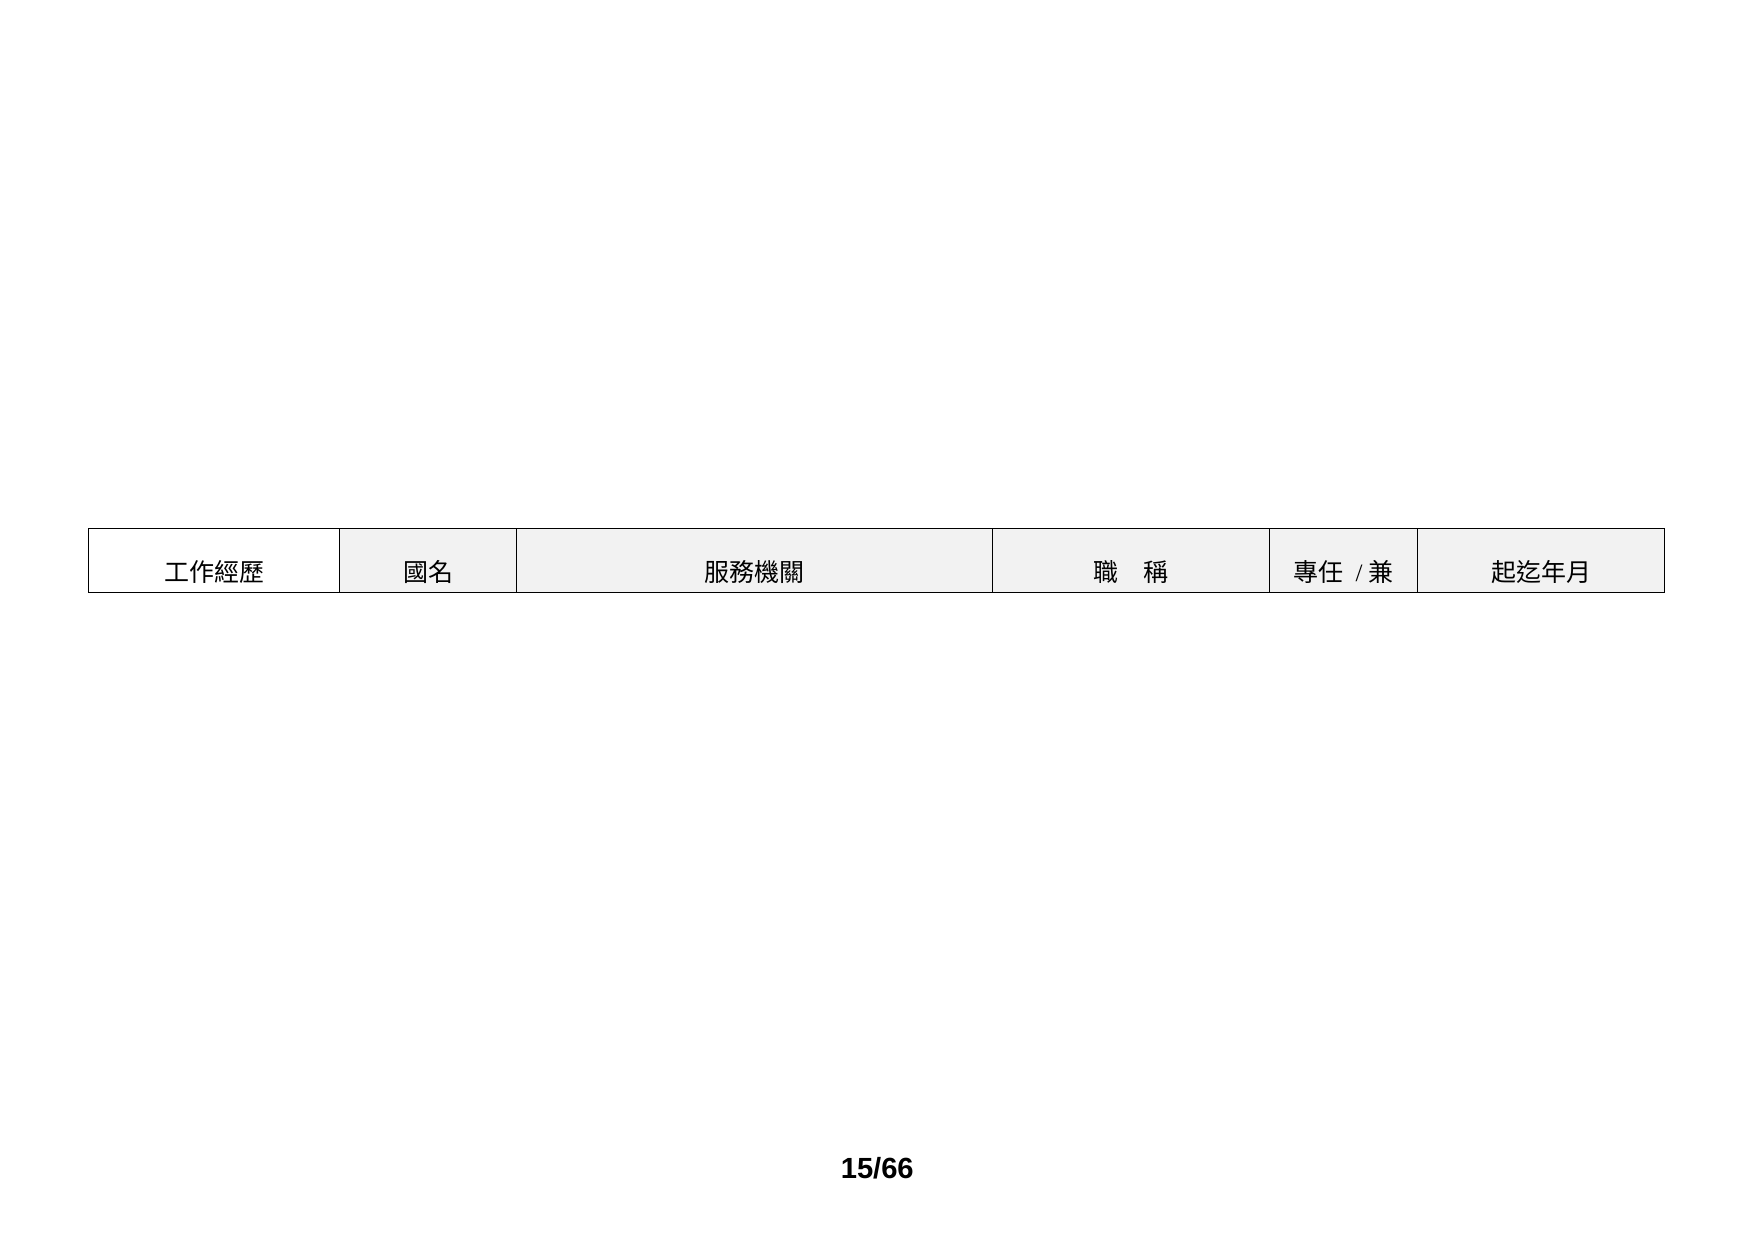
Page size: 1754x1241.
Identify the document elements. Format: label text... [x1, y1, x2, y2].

table_cell 服務機關 [517, 529, 992, 592]
table_cell 國名 [340, 529, 516, 592]
table_cell 工作經歷 [89, 529, 339, 592]
table_cell 職 稱 [993, 529, 1269, 592]
table_cell 專任 / 兼 [1270, 529, 1417, 592]
table_cell 起迄年月 [1418, 529, 1664, 592]
